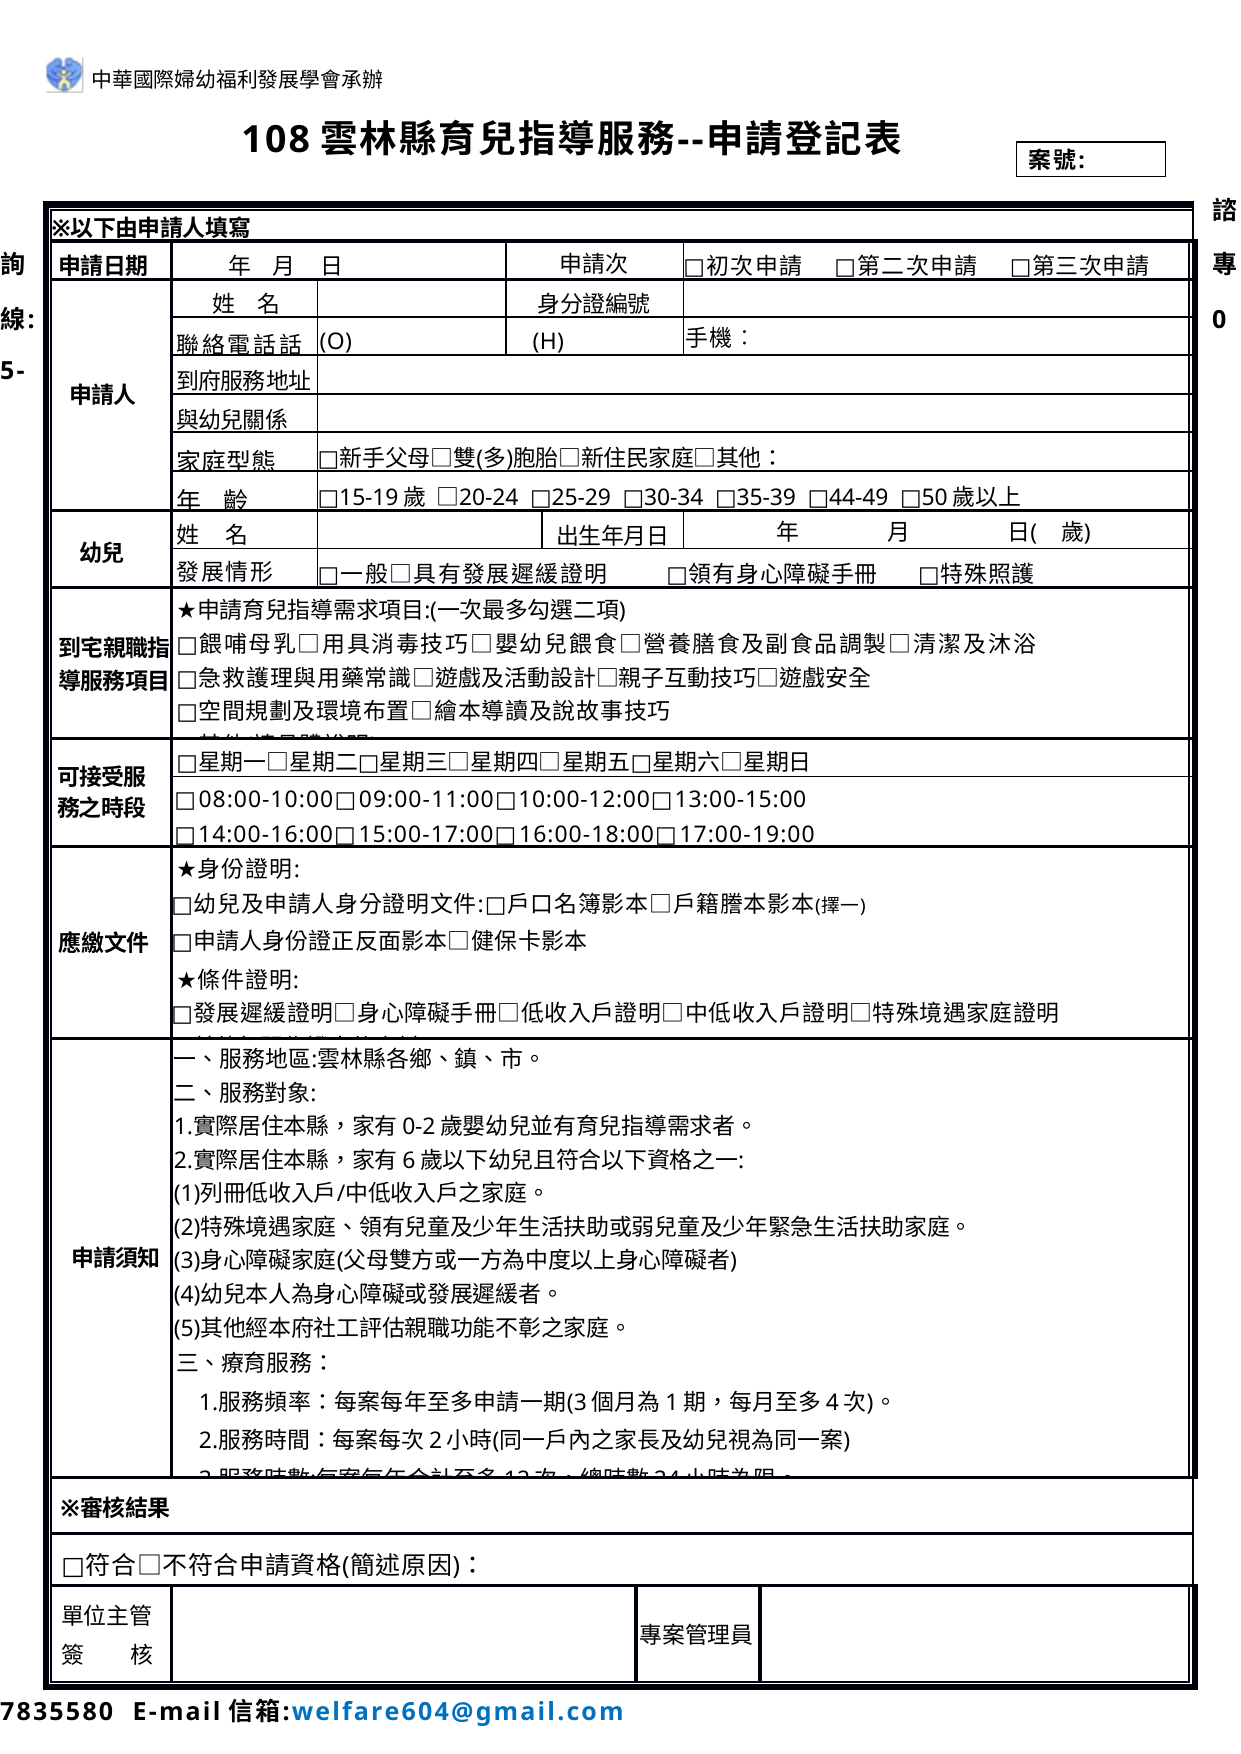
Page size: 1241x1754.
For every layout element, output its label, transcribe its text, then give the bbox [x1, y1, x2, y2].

table_cell 到府服務地址 [173, 356, 317, 393]
table_cell [173, 1587, 634, 1681]
table_cell 姓 名 [173, 512, 317, 547]
table_cell [762, 1587, 1188, 1681]
table_cell 出生年月日 [543, 512, 683, 547]
table_cell 姓 名 [173, 281, 317, 316]
table_cell 申請須知 [52, 1040, 170, 1476]
table_cell 申請次 [507, 243, 683, 278]
table_header ※以下由申請人填寫 [52, 211, 1192, 239]
table_cell 單位主管 簽 核 [52, 1587, 170, 1681]
picture [44, 55, 86, 63]
table_cell [318, 512, 541, 547]
table_cell 發展情形 [173, 549, 317, 586]
table_cell [318, 395, 1188, 431]
text 108雲林縣育兒指導服務--申請登記表 [0, 109, 1240, 163]
table_cell [684, 281, 1188, 316]
table_cell ※審核結果 [52, 1479, 1192, 1532]
table_cell □符合□不符合申請資格(簡述原因)： [52, 1535, 1192, 1584]
table_cell □星期一□星期二□星期三□星期四□星期五□星期六□星期日 [173, 740, 1188, 776]
table_cell 手機︰ [684, 318, 1188, 354]
table_cell 申請日期 [52, 243, 170, 278]
table_cell 年 月 日 [173, 243, 505, 278]
table_cell 聯絡電話話 [173, 318, 317, 354]
table_cell 專案管理員 [638, 1587, 758, 1681]
table_header 案號: [1017, 143, 1165, 176]
text 諮詢專線:05-7835580 E-mail信箱:welfare604@gmail.com [0, 190, 1240, 1728]
table_cell [318, 281, 505, 316]
table_cell (H) [507, 318, 683, 354]
table_cell 幼兒 [52, 512, 170, 586]
table_cell □08:00-10:00□09:00-11:00□10:00-12:00□13:00-15:00 □14:00-16:00□15:00-17:00□16:00-18:00□17:00-19:00 [173, 777, 1188, 844]
picture [44, 94, 86, 98]
text 中華國際婦幼福利發展學會承辦 [0, 63, 1240, 94]
table_cell 可接受服務之時段 [52, 740, 170, 844]
table_cell (O) [318, 318, 505, 354]
table_cell □一般□具有發展遲緩證明 □領有身心障礙手冊 □特殊照護 [318, 549, 1188, 586]
table_cell 一、服務地區:雲林縣各鄉、鎮、市。 二、服務對象: 1.實際居住本縣，家有0-2歲嬰幼兒並有育兒指導需求者。 2.實際居住本縣，家有6歲以下幼兒且符合以下資格之一: (1)列冊低收入戶/中低收入戶之家庭。 (2)特殊境遇家庭、領有兒童及少年生活扶助或弱兒童及少年緊急生活扶助家庭。 (3)身心障礙家庭(父母雙方或一方為中度以上身心障礙者) (4)幼兒本人為身心障礙或發展遲緩者。 (5)其他經本府社工評估親職功能不彰之家庭。 三、療育服務： 1.服務頻率：每案每年至多申請一期(3個月為1期，每月至多4次)。 2.服務時間：每案每次2小時(同一戶內之家長及幼兒視為同一案) 3.服務時數:每案每年合計至多12次，總時數24小時為限。 4.如遇特殊情形，經由受托單位或本府評估確實有必要時，得增加服務次數。 。 [173, 1040, 1188, 1476]
table_cell 年 齡 [173, 472, 317, 509]
table_cell □新手父母□雙(多)胞胎□新住民家庭□其他： [318, 433, 1188, 470]
table_cell 年 月 日( 歲) [684, 512, 1188, 547]
table_cell [318, 356, 1188, 393]
table_cell □初次申請 □第二次申請 □第三次申請 [684, 243, 1188, 278]
table_cell 應繳文件 [52, 848, 170, 1037]
table_cell ★申請育兒指導需求項目:(一次最多勾選二項) □餵哺母乳□用具消毒技巧□嬰幼兒餵食□營養膳食及副食品調製□清潔及沐浴 □急救護理與用藥常識□遊戲及活動設計□親子互動技巧□遊戲安全 □空間規劃及環境布置□繪本導讀及說故事技巧 □其他(請具體說明)： [173, 589, 1188, 737]
table_cell 申請人 [52, 281, 170, 509]
table_cell 身分證編號 [507, 281, 683, 316]
table_cell □15-19歲 □20-24 □25-29 □30-34 □35-39 □44-49 □50歲以上 [318, 472, 1188, 509]
table_cell ★身份證明: □幼兒及申請人身分證明文件:□戶口名簿影本□戶籍謄本影本(擇一) □申請人身份證正反面影本□健保卡影本 ★條件證明: □發展遲緩證明□身心障礙手冊□低收入戶證明□中低收入戶證明□特殊境遇家庭證明 □其他相關佐證文件資料 [173, 848, 1188, 1037]
table_cell 到宅親職指導服務項目 [52, 589, 170, 737]
table_cell 與幼兒關係 [173, 395, 317, 431]
table_cell 家庭型態 [173, 433, 317, 470]
